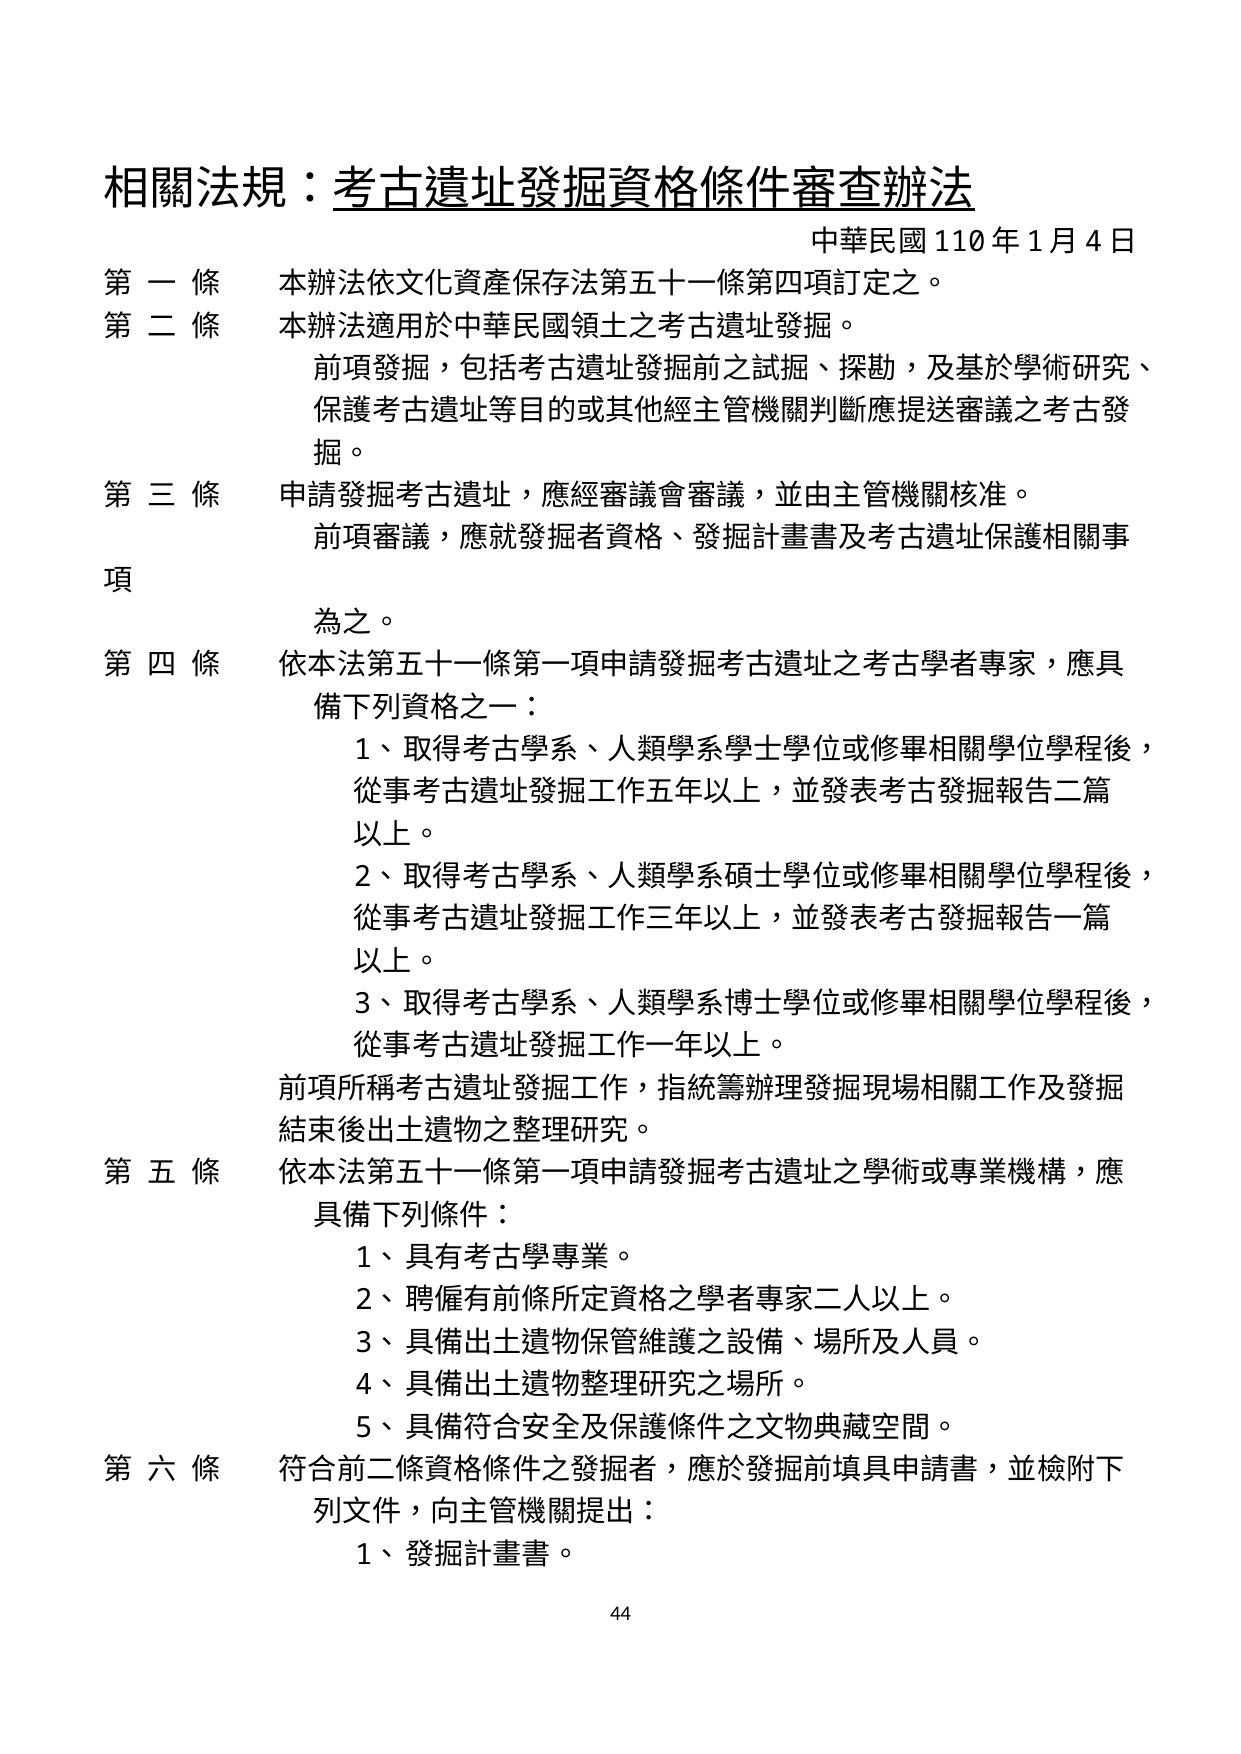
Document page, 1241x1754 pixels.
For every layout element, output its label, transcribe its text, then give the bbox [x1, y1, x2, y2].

text 前項發掘，包括考古遺址發掘前之試掘、探勘，及基於學術研究、 [103, 344, 1137, 387]
list 取得考古學系、人類學系學士學位或修畢相關學位學程後，從事考古遺址發掘工作五年以上，並發表考古發掘報告二篇以上。 [353, 726, 1137, 853]
text 具備下列條件： [103, 1191, 1137, 1233]
list 具備符合安全及保護條件之文物典藏空間。 [355, 1403, 1137, 1446]
text 第 四 條 依本法第五十一條第一項申請發掘考古遺址之考古學者專家，應具 [103, 641, 1137, 683]
text 第 二 條 本辦法適用於中華民國領土之考古遺址發掘。 [103, 302, 1137, 344]
list 具備出土遺物整理研究之場所。 [355, 1361, 1137, 1403]
list 聘僱有前條所定資格之學者專家二人以上。 [355, 1276, 1137, 1318]
text 列文件，向主管機關提出： [103, 1488, 1137, 1530]
text 掘。 [103, 429, 1137, 472]
text 前項所稱考古遺址發掘工作，指統籌辦理發掘現場相關工作及發掘結束後出土遺物之整理研究。 [278, 1064, 1137, 1149]
text 為之。 [103, 598, 1137, 641]
text 保護考古遺址等目的或其他經主管機關判斷應提送審議之考古發 [103, 387, 1137, 429]
text 相關法規：考古遺址發掘資格條件審查辦法 [103, 151, 1137, 217]
list 具有考古學專業。 [355, 1233, 1137, 1276]
list 具備出土遺物保管維護之設備、場所及人員。 [355, 1318, 1137, 1361]
text 第 六 條 符合前二條資格條件之發掘者，應於發掘前填具申請書，並檢附下 [103, 1446, 1137, 1488]
text 備下列資格之一： [103, 683, 1137, 726]
text 中華民國110年1月4日 [103, 217, 1137, 260]
list 發掘計畫書。 [355, 1530, 1137, 1573]
list 取得考古學系、人類學系博士學位或修畢相關學位學程後，從事考古遺址發掘工作一年以上。 [353, 979, 1137, 1064]
text 第 一 條 本辦法依文化資產保存法第五十一條第四項訂定之。 [103, 260, 1137, 302]
text 第 三 條 申請發掘考古遺址，應經審議會審議，並由主管機關核准。 [103, 472, 1137, 514]
list 取得考古學系、人類學系碩士學位或修畢相關學位學程後，從事考古遺址發掘工作三年以上，並發表考古發掘報告一篇以上。 [353, 853, 1137, 979]
text 第 五 條 依本法第五十一條第一項申請發掘考古遺址之學術或專業機構，應 [103, 1149, 1137, 1191]
text 前項審議，應就發掘者資格、發掘計畫書及考古遺址保護相關事項 [103, 514, 1137, 598]
